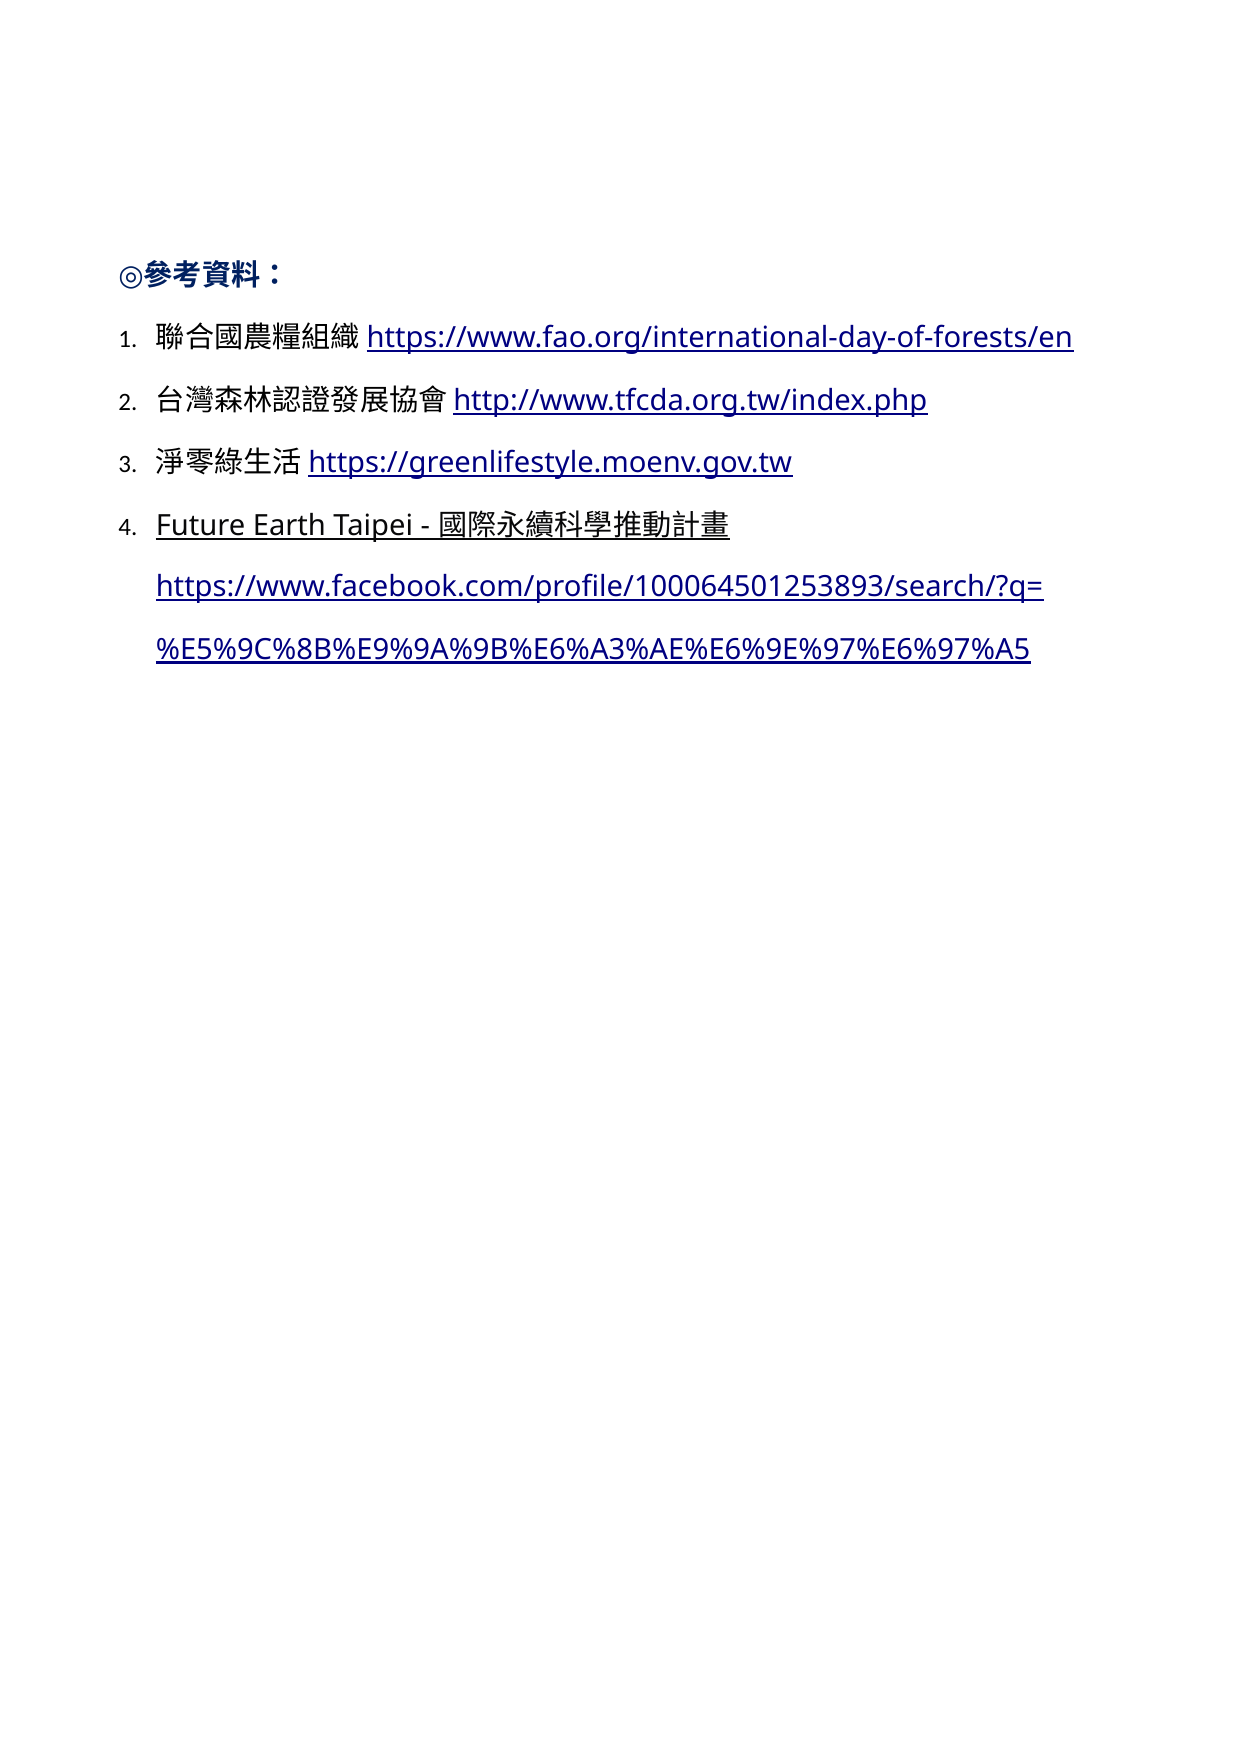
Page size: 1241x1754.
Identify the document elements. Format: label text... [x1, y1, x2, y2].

list 聯合國農糧組織 https://www.fao.org/international-day-of-forests/en [118, 294, 1122, 356]
list 台灣森林認證發展協會http://www.tfcda.org.tw/index.php [118, 356, 1122, 419]
text ◎參考資料： [118, 231, 1122, 294]
list 淨零綠生活 https://greenlifestyle.moenv.gov.tw [118, 419, 1122, 481]
list Future Earth Taipei - 國際永續科學推動計畫 https://www.facebook.com/profile/100064501253893/search/?q=%E5%9C%8B%E9%9A%9B%E6%A3%AE%E6%9E%97%E6%97%A5 [118, 481, 1122, 669]
